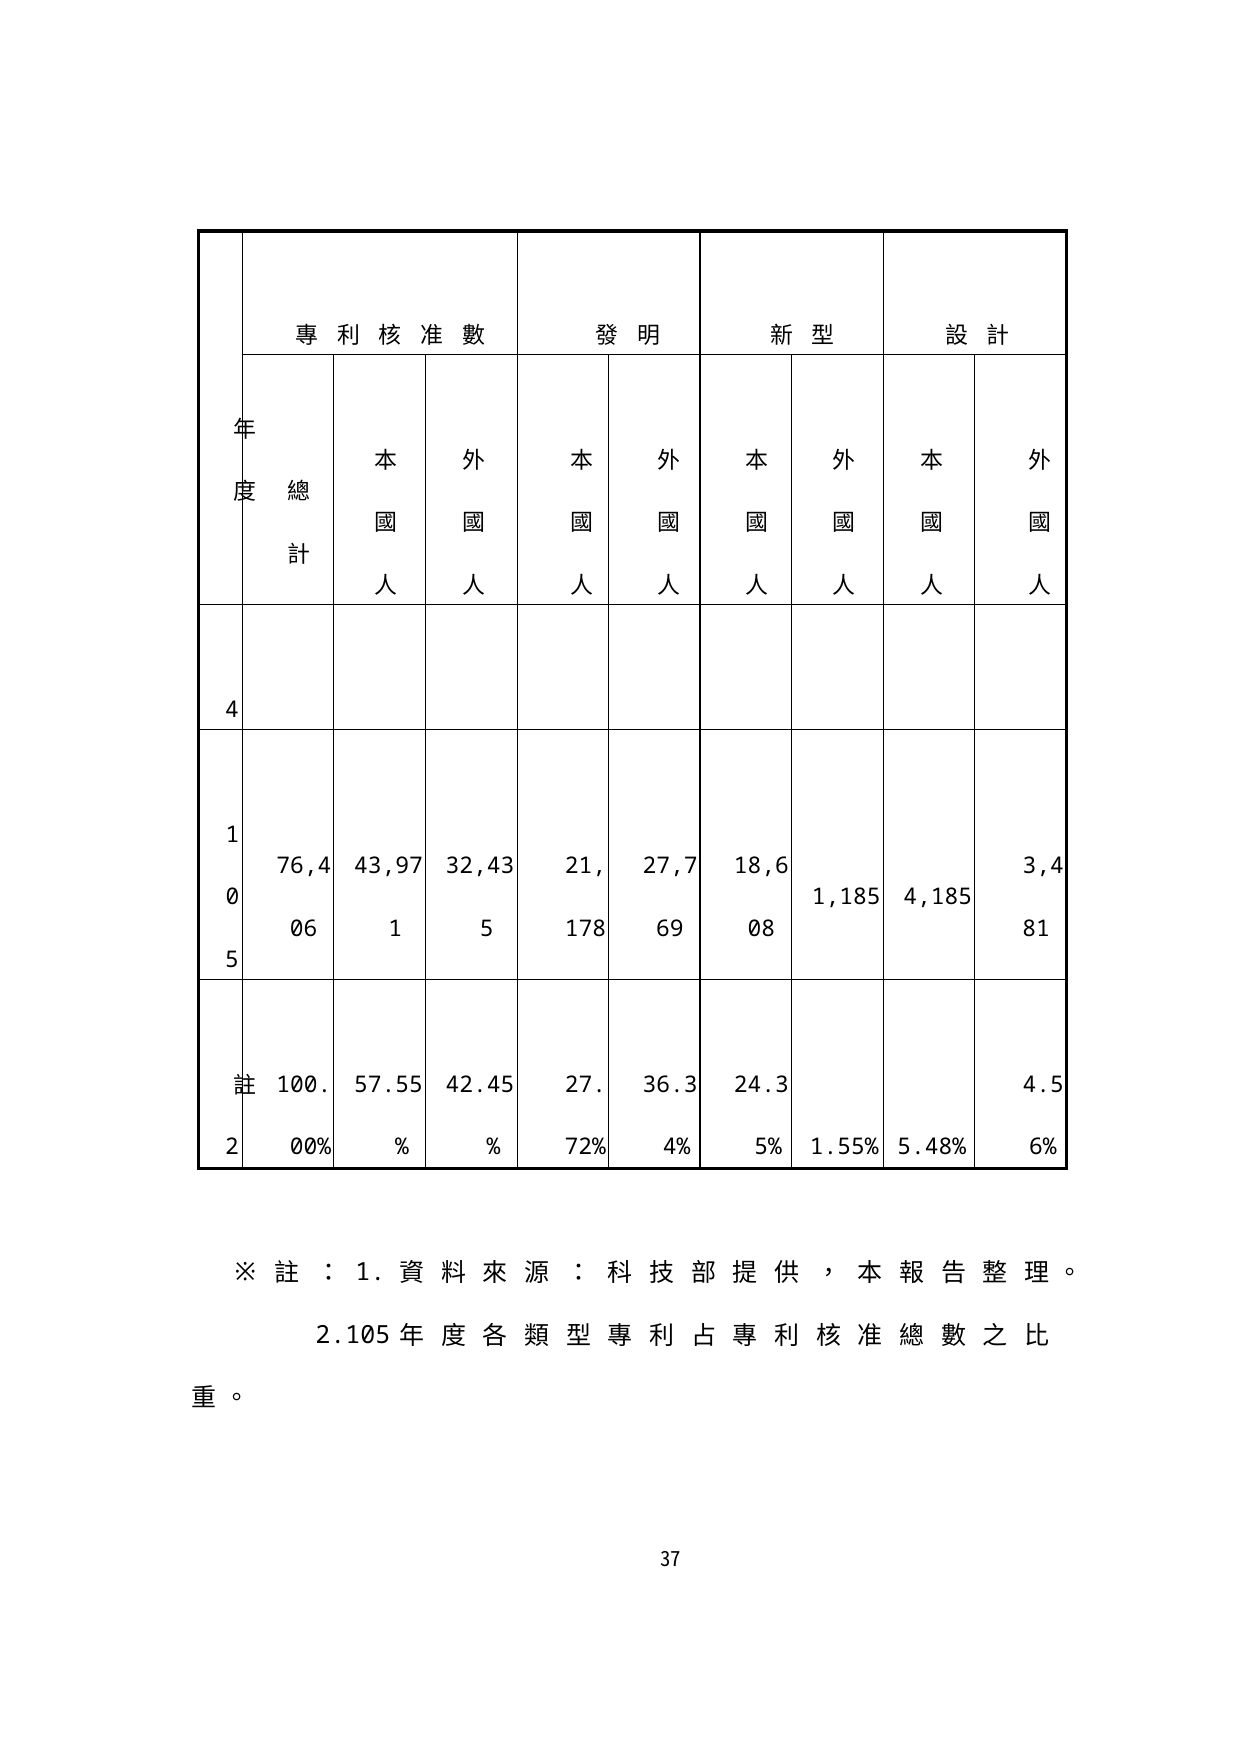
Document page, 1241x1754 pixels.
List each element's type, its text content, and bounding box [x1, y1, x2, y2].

table_cell 3,481 [975, 730, 1065, 979]
table_cell [243, 605, 333, 729]
table_cell 57.55% [334, 980, 425, 1167]
table_header 新型 [701, 233, 883, 354]
text 2.105年度各類型專利占專利核准總數之比重。 [183, 1292, 1058, 1417]
table_cell 27.72% [518, 980, 608, 1167]
table_cell 36.34% [609, 980, 699, 1167]
table_cell 外國人 [975, 355, 1065, 604]
table_cell 21,178 [518, 730, 608, 979]
table_cell 外國人 [426, 355, 517, 604]
table_cell 76,406 [243, 730, 333, 979]
table_cell 24.35% [701, 980, 791, 1167]
table_cell [609, 605, 699, 729]
table_cell [518, 605, 608, 729]
table_cell 外國人 [609, 355, 699, 604]
table_cell 32,435 [426, 730, 517, 979]
table_cell 42.45% [426, 980, 517, 1167]
table_header 年度 [200, 233, 242, 604]
table_cell [426, 605, 517, 729]
table_cell [884, 605, 974, 729]
table_header 發明 [518, 233, 699, 354]
table_cell 本國人 [518, 355, 608, 604]
table_cell 5.48% [884, 980, 974, 1167]
table_cell 100.00% [243, 980, 333, 1167]
table_cell 外國人 [792, 355, 883, 604]
table_cell 27,769 [609, 730, 699, 979]
table_cell [792, 605, 883, 729]
text ※註：1.資料來源：科技部提供，本報告整理。 [183, 1229, 1058, 1292]
table_cell 本國人 [701, 355, 791, 604]
table_cell 4,185 [884, 730, 974, 979]
table_cell [701, 605, 791, 729]
table_cell 1,185 [792, 730, 883, 979]
table_cell [334, 605, 425, 729]
table_cell 4.56% [975, 980, 1065, 1167]
table_header 設計 [884, 233, 1065, 354]
table_cell 註2 [200, 980, 242, 1167]
table_cell 18,608 [701, 730, 791, 979]
table_cell 本國人 [884, 355, 974, 604]
table_cell 本國人 [334, 355, 425, 604]
table_header 專利核准數 [243, 233, 517, 354]
table_cell 1.55% [792, 980, 883, 1167]
table_cell 43,971 [334, 730, 425, 979]
table_cell 4 [200, 605, 242, 729]
table_cell [975, 605, 1065, 729]
table_cell 105 [200, 730, 242, 979]
table_cell 總計 [243, 355, 333, 604]
